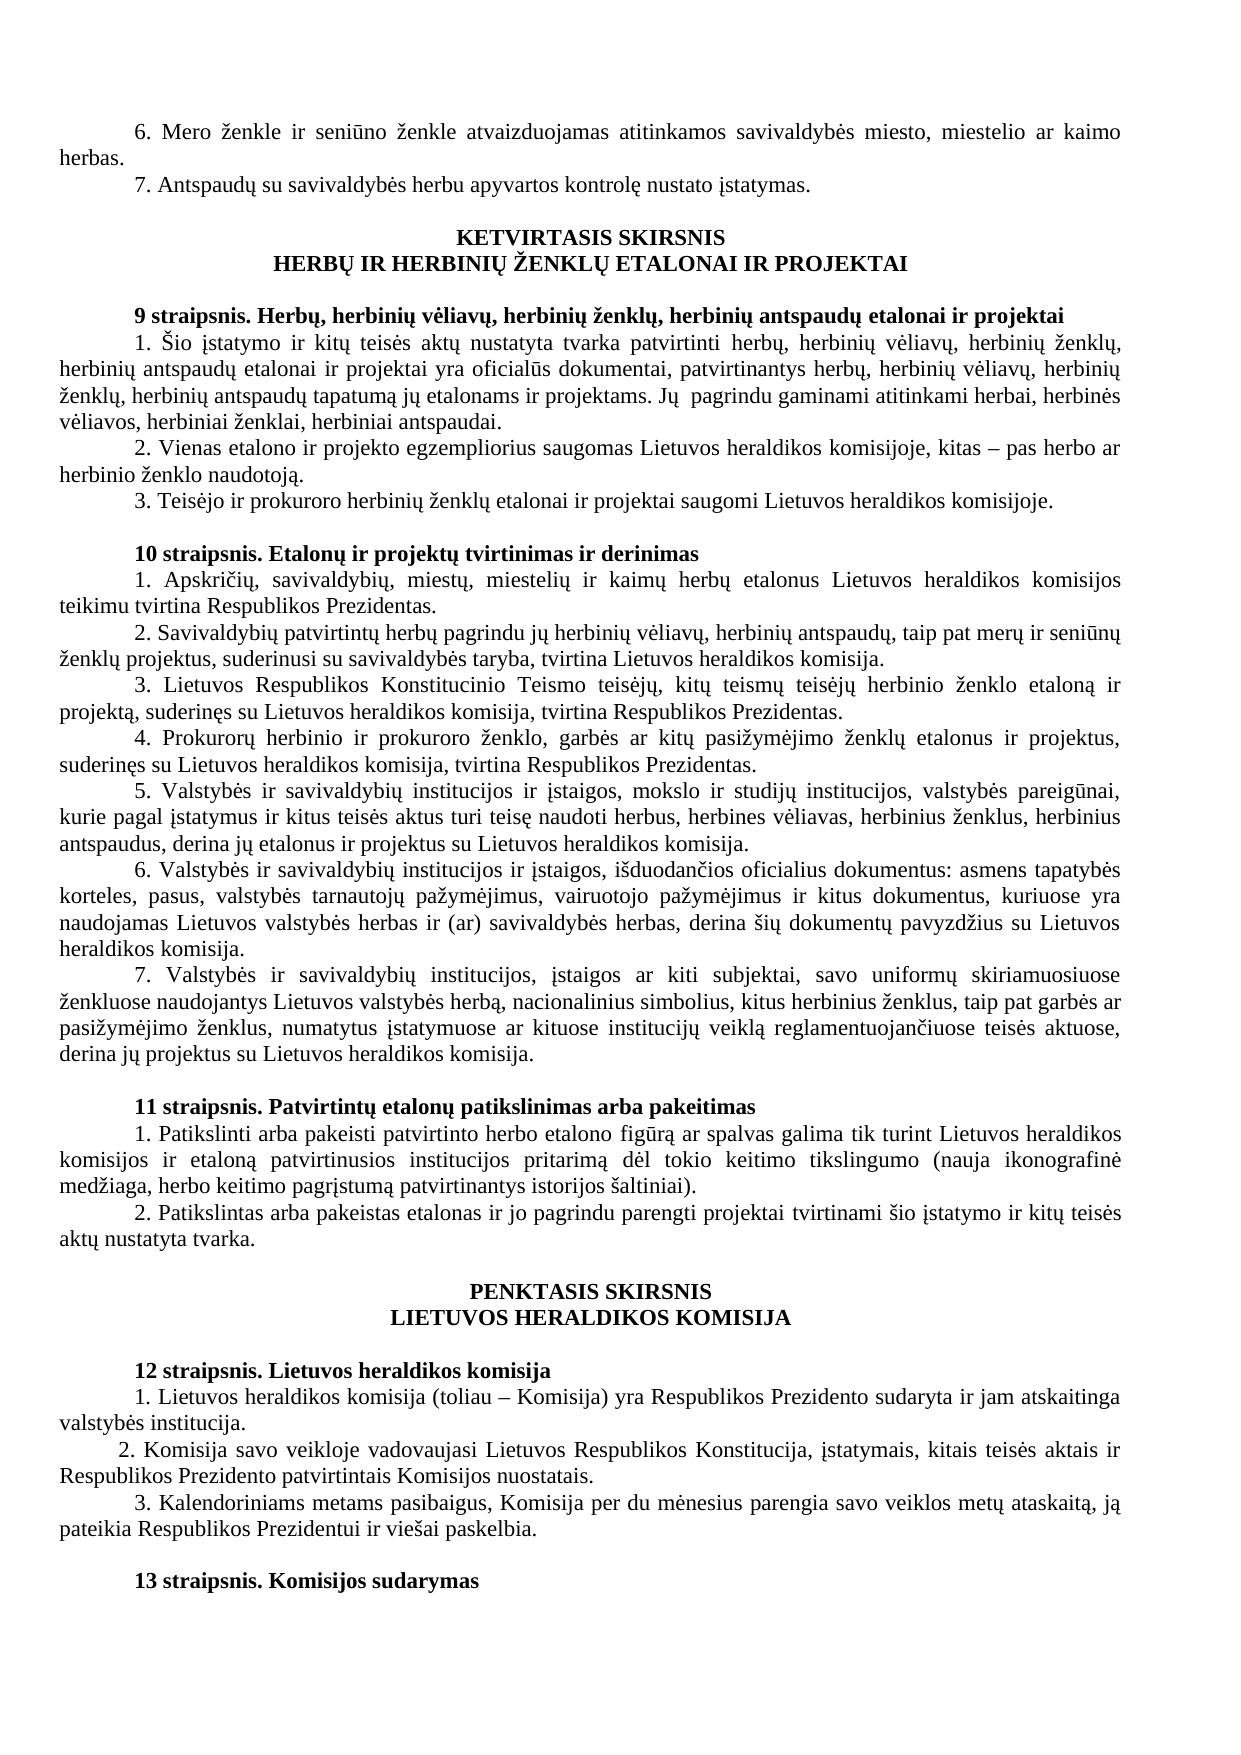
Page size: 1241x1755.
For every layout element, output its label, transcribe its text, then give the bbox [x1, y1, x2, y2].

text LIETUVOS HERALDIKOS KOMISIJA [59, 1304, 1122, 1330]
text 2. Savivaldybių patvirtintų herbų pagrindu jų herbinių vėliavų, herbinių antspaudų, taip pat merų ir seniūnų ženklų projektus, suderinusi su savivaldybės taryba, tvirtina Lietuvos heraldikos komisija. [59, 619, 1122, 672]
subtitle PENKTASIS SKIRSNIS [59, 1278, 1122, 1304]
text 2. Patikslintas arba pakeistas etalonas ir jo pagrindu parengti projektai tvirtinami šio įstatymo ir kitų teisės aktų nustatyta tvarka. [59, 1199, 1122, 1251]
text 12 straipsnis. Lietuvos heraldikos komisija [59, 1357, 1122, 1383]
text HERBŲ IR HERBINIŲ ŽENKLŲ ETALONAI IR PROJEKTAI [59, 250, 1122, 276]
subtitle 10 straipsnis. Etalonų ir projektų tvirtinimas ir derinimas [59, 540, 1122, 566]
text 4. Prokurorų herbinio ir prokuroro ženklo, garbės ar kitų pasižymėjimo ženklų etalonus ir projektus, suderinęs su Lietuvos heraldikos komisija, tvirtina Respublikos Prezidentas. [59, 724, 1122, 777]
text 9 straipsnis. Herbų, herbinių vėliavų, herbinių ženklų, herbinių antspaudų etalonai ir projektai [134, 303, 1122, 329]
text 2. Komisija savo veikloje vadovaujasi Lietuvos Respublikos Konstitucija, įstatymais, kitais teisės aktais ir Respublikos Prezidento patvirtintais Komisijos nuostatais. [59, 1436, 1122, 1488]
text 7. Antspaudų su savivaldybės herbu apyvartos kontrolę nustato įstatymas. [59, 171, 1122, 197]
text 11 straipsnis. Patvirtintų etalonų patikslinimas arba pakeitimas [59, 1093, 1122, 1119]
text 1. Apskričių, savivaldybių, miestų, miestelių ir kaimų herbų etalonus Lietuvos heraldikos komisijos teikimu tvirtina Respublikos Prezidentas. [59, 566, 1122, 619]
text 1. Patikslinti arba pakeisti patvirtinto herbo etalono figūrą ar spalvas galima tik turint Lietuvos heraldikos komisijos ir etaloną patvirtinusios institucijos pritarimą dėl tokio keitimo tikslingumo (nauja ikonografinė medžiaga, herbo keitimo pagrįstumą patvirtinantys istorijos šaltiniai). [59, 1119, 1122, 1199]
text 3. Lietuvos Respublikos Konstitucinio Teismo teisėjų, kitų teismų teisėjų herbinio ženklo etaloną ir projektą, suderinęs su Lietuvos heraldikos komisija, tvirtina Respublikos Prezidentas. [59, 672, 1122, 724]
text 5. Valstybės ir savivaldybių institucijos ir įstaigos, mokslo ir studijų institucijos, valstybės pareigūnai, kurie pagal įstatymus ir kitus teisės aktus turi teisę naudoti herbus, herbines vėliavas, herbinius ženklus, herbinius antspaudus, derina jų etalonus ir projektus su Lietuvos heraldikos komisija. [59, 777, 1122, 856]
text 13 straipsnis. Komisijos sudarymas [59, 1568, 1122, 1594]
text 7. Valstybės ir savivaldybių institucijos, įstaigos ar kiti subjektai, savo uniformų skiriamuosiuose ženkluose naudojantys Lietuvos valstybės herbą, nacionalinius simbolius, kitus herbinius ženklus, taip pat garbės ar pasižymėjimo ženklus, numatytus įstatymuose ar kituose institucijų veiklą reglamentuojančiuose teisės aktuose, derina jų projektus su Lietuvos heraldikos komisija. [59, 961, 1122, 1067]
text 1. Šio įstatymo ir kitų teisės aktų nustatyta tvarka patvirtinti herbų, herbinių vėliavų, herbinių ženklų, herbinių antspaudų etalonai ir projektai yra oficialūs dokumentai, patvirtinantys herbų, herbinių vėliavų, herbinių ženklų, herbinių antspaudų tapatumą jų etalonams ir projektams. Jų pagrindu gaminami atitinkami herbai, herbinės vėliavos, herbiniai ženklai, herbiniai antspaudai. [59, 329, 1122, 434]
text 1. Lietuvos heraldikos komisija (toliau – Komisija) yra Respublikos Prezidento sudaryta ir jam atskaitinga valstybės institucija. [59, 1383, 1122, 1436]
text 3. Kalendoriniams metams pasibaigus, Komisija per du mėnesius parengia savo veiklos metų ataskaitą, ją pateikia Respublikos Prezidentui ir viešai paskelbia. [59, 1488, 1122, 1541]
text 6. Mero ženkle ir seniūno ženkle atvaizduojamas atitinkamos savivaldybės miesto, miestelio ar kaimo herbas. [59, 118, 1122, 171]
text KETVIRTASIS SKIRSNIS [59, 223, 1122, 250]
text 6. Valstybės ir savivaldybių institucijos ir įstaigos, išduodančios oficialius dokumentus: asmens tapatybės korteles, pasus, valstybės tarnautojų pažymėjimus, vairuotojo pažymėjimus ir kitus dokumentus, kuriuose yra naudojamas Lietuvos valstybės herbas ir (ar) savivaldybės herbas, derina šių dokumentų pavyzdžius su Lietuvos heraldikos komisija. [59, 856, 1122, 961]
text 2. Vienas etalono ir projekto egzempliorius saugomas Lietuvos heraldikos komisijoje, kitas – pas herbo ar herbinio ženklo naudotoją. [59, 434, 1122, 487]
text 3. Teisėjo ir prokuroro herbinių ženklų etalonai ir projektai saugomi Lietuvos heraldikos komisijoje. [59, 487, 1122, 513]
